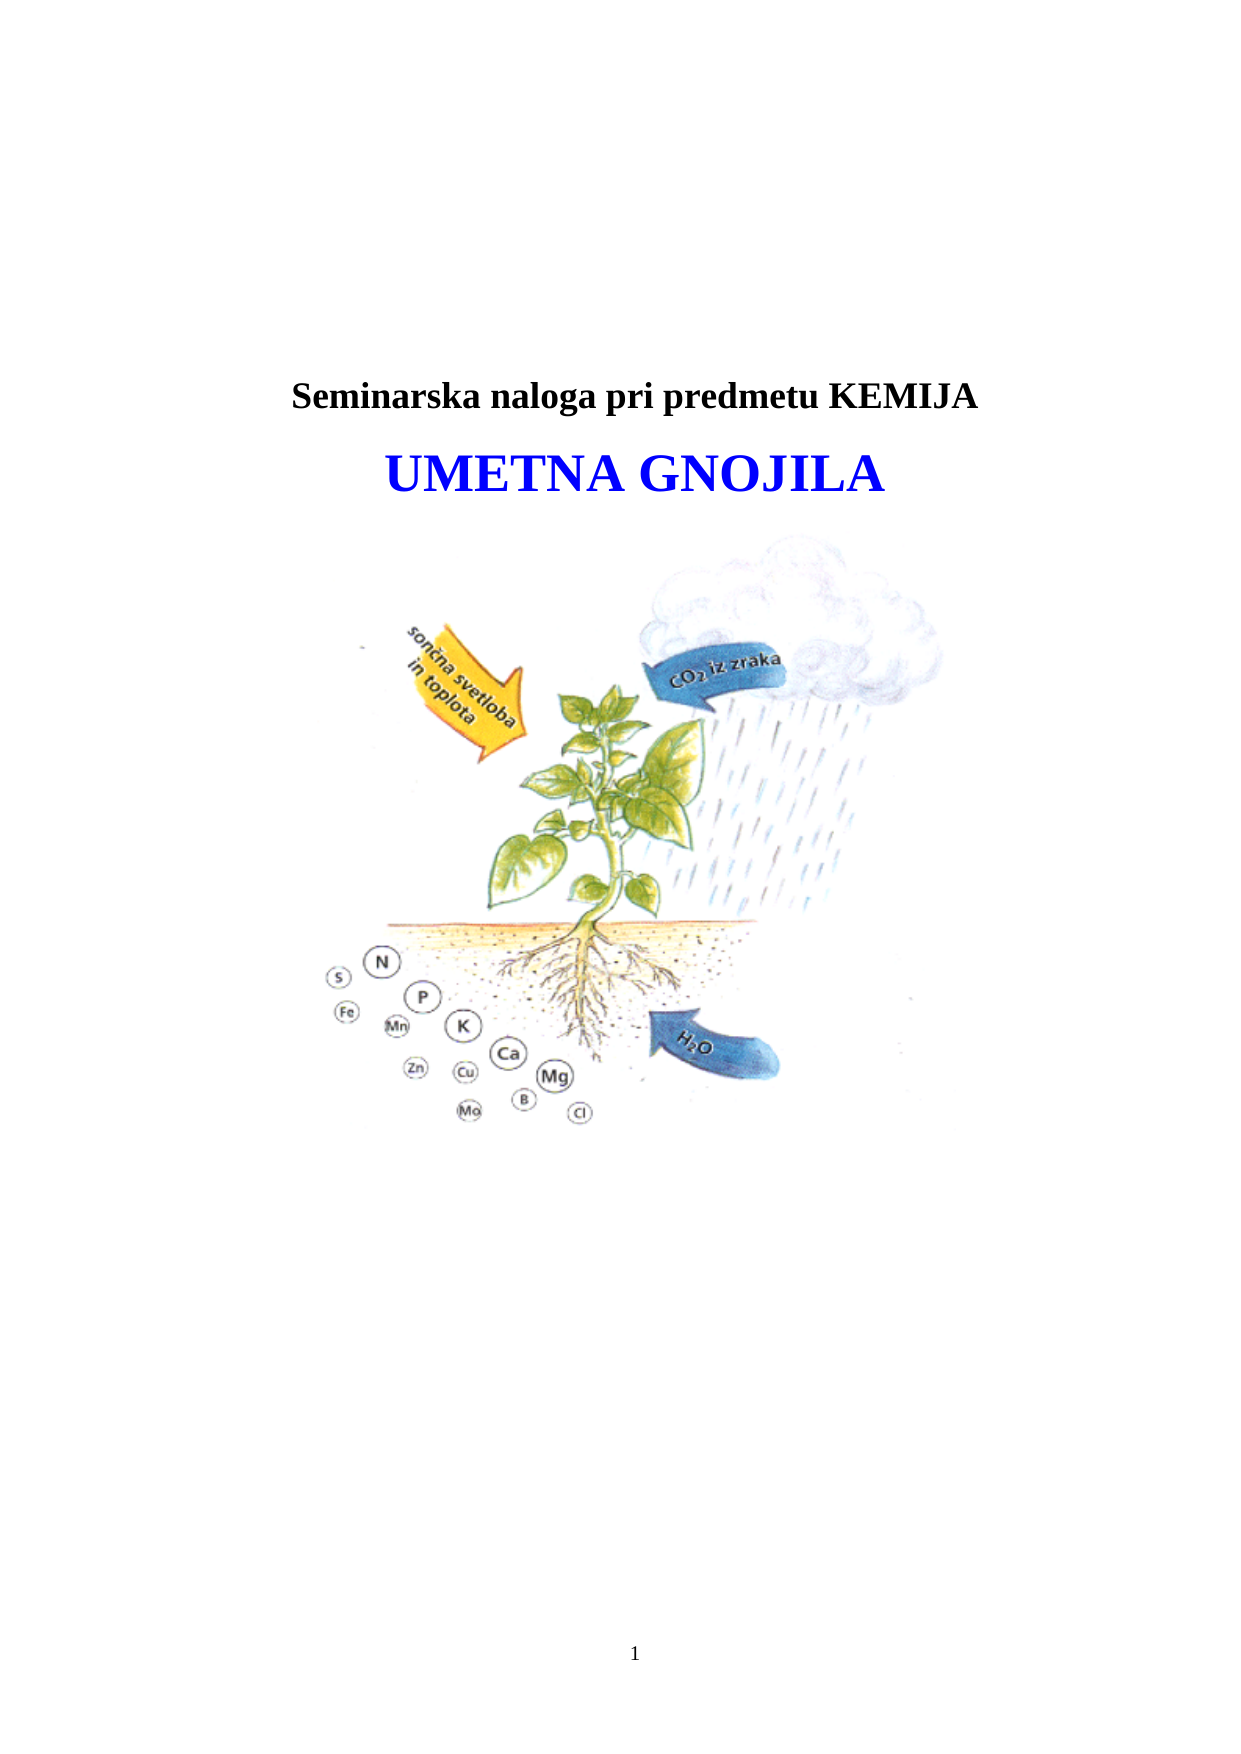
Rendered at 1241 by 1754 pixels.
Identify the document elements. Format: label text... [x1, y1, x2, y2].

picture [313, 527, 956, 1132]
text Seminarska naloga pri predmetu KEMIJA [177, 374, 1092, 417]
text UMETNA GNOJILA [177, 441, 1092, 503]
